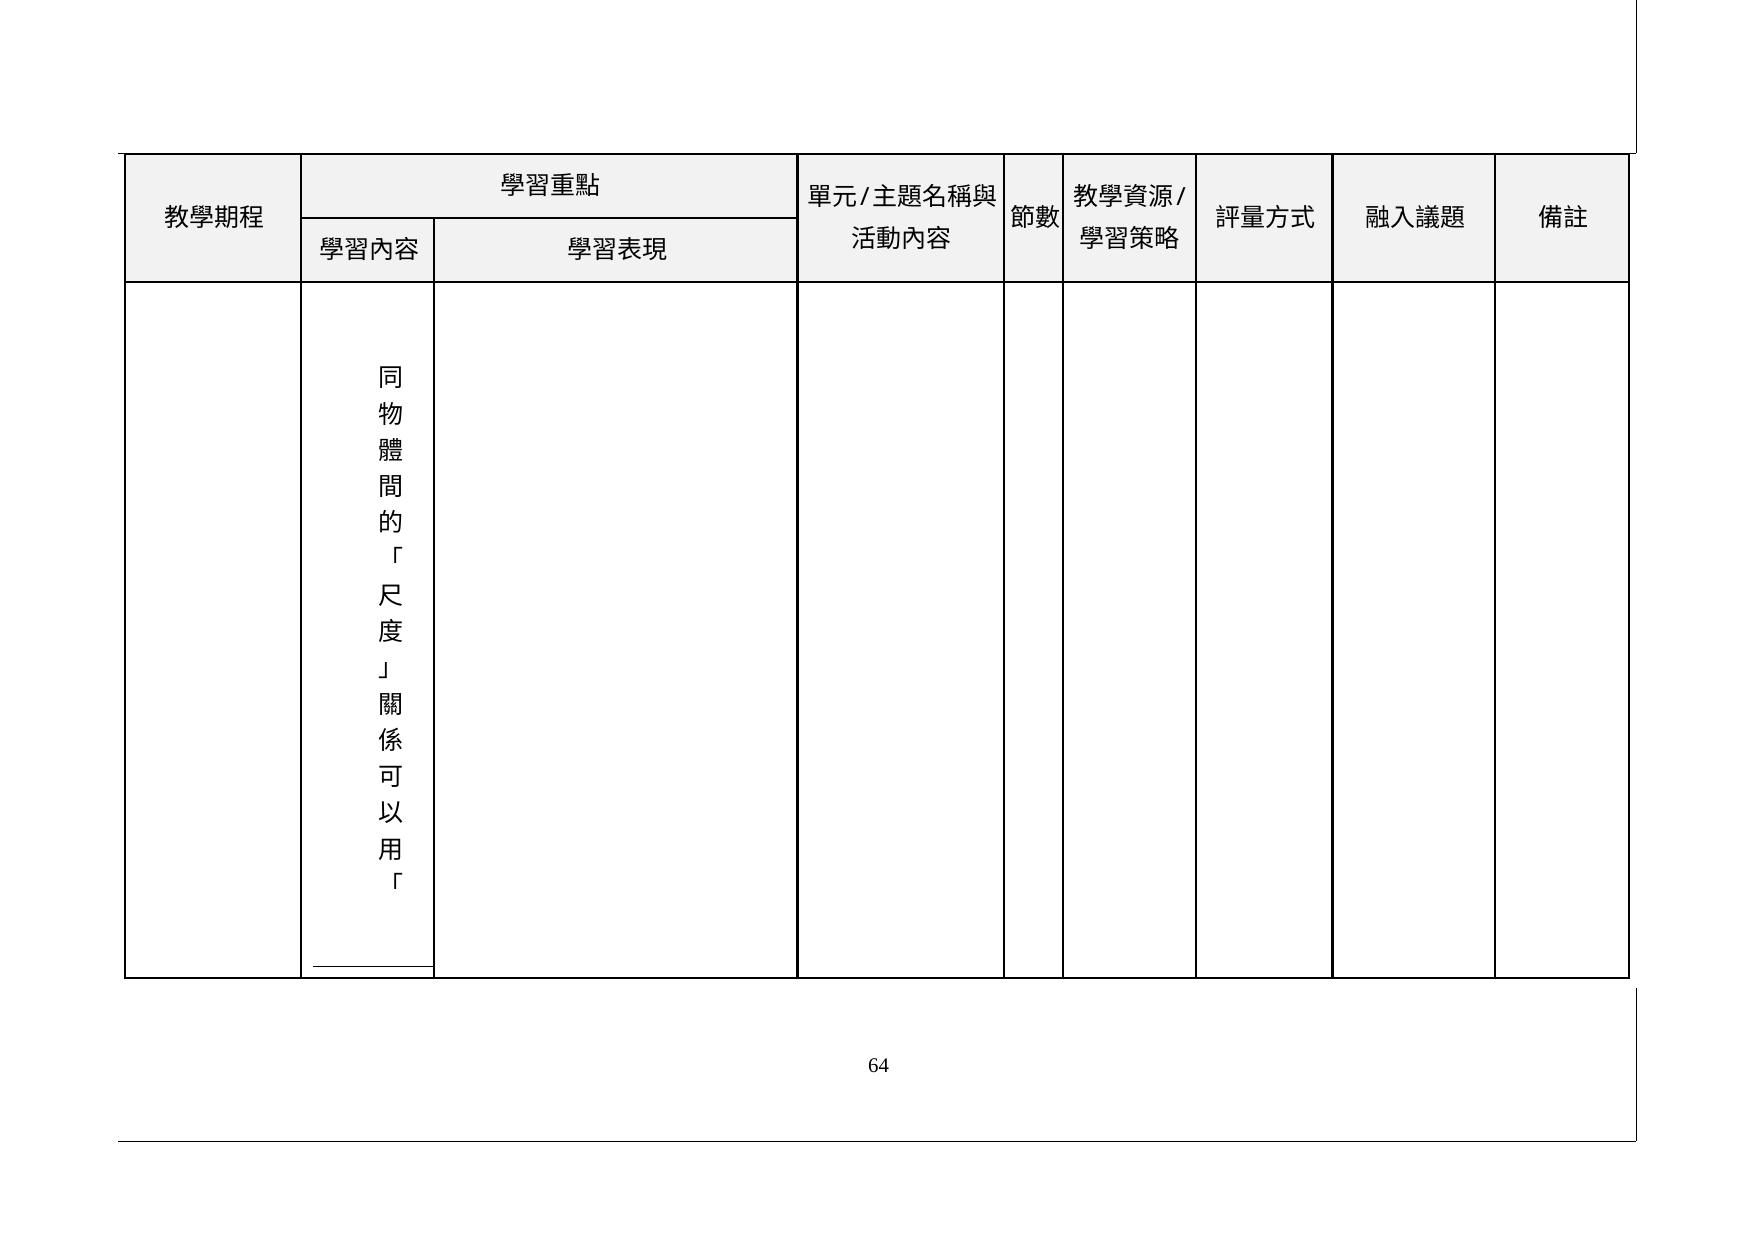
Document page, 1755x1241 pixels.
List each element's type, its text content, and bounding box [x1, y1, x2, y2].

table_cell [1005, 283, 1062, 977]
table_header 教學資源/學習策略 [1064, 155, 1195, 281]
table_cell [799, 283, 1003, 977]
table_header 教學期程 [126, 155, 300, 281]
table_cell [1197, 283, 1331, 977]
table_header 融入議題 [1334, 155, 1494, 281]
table_cell 學習表現 [435, 219, 796, 281]
table_cell [1334, 283, 1494, 977]
table_header 評量方式 [1197, 155, 1331, 281]
table_cell [435, 283, 796, 977]
table_header 學習重點 [302, 155, 796, 217]
table_cell [1496, 283, 1628, 977]
table_cell 同物體間的「尺度」關係可以用「 [302, 283, 433, 977]
table_header 備註 [1496, 155, 1628, 281]
table_cell [1064, 283, 1195, 977]
table_header 單元/主題名稱與活動內容 [799, 155, 1003, 281]
table_header 節數 [1005, 155, 1062, 281]
table_cell [126, 283, 300, 977]
table_cell 學習內容 [302, 219, 433, 281]
